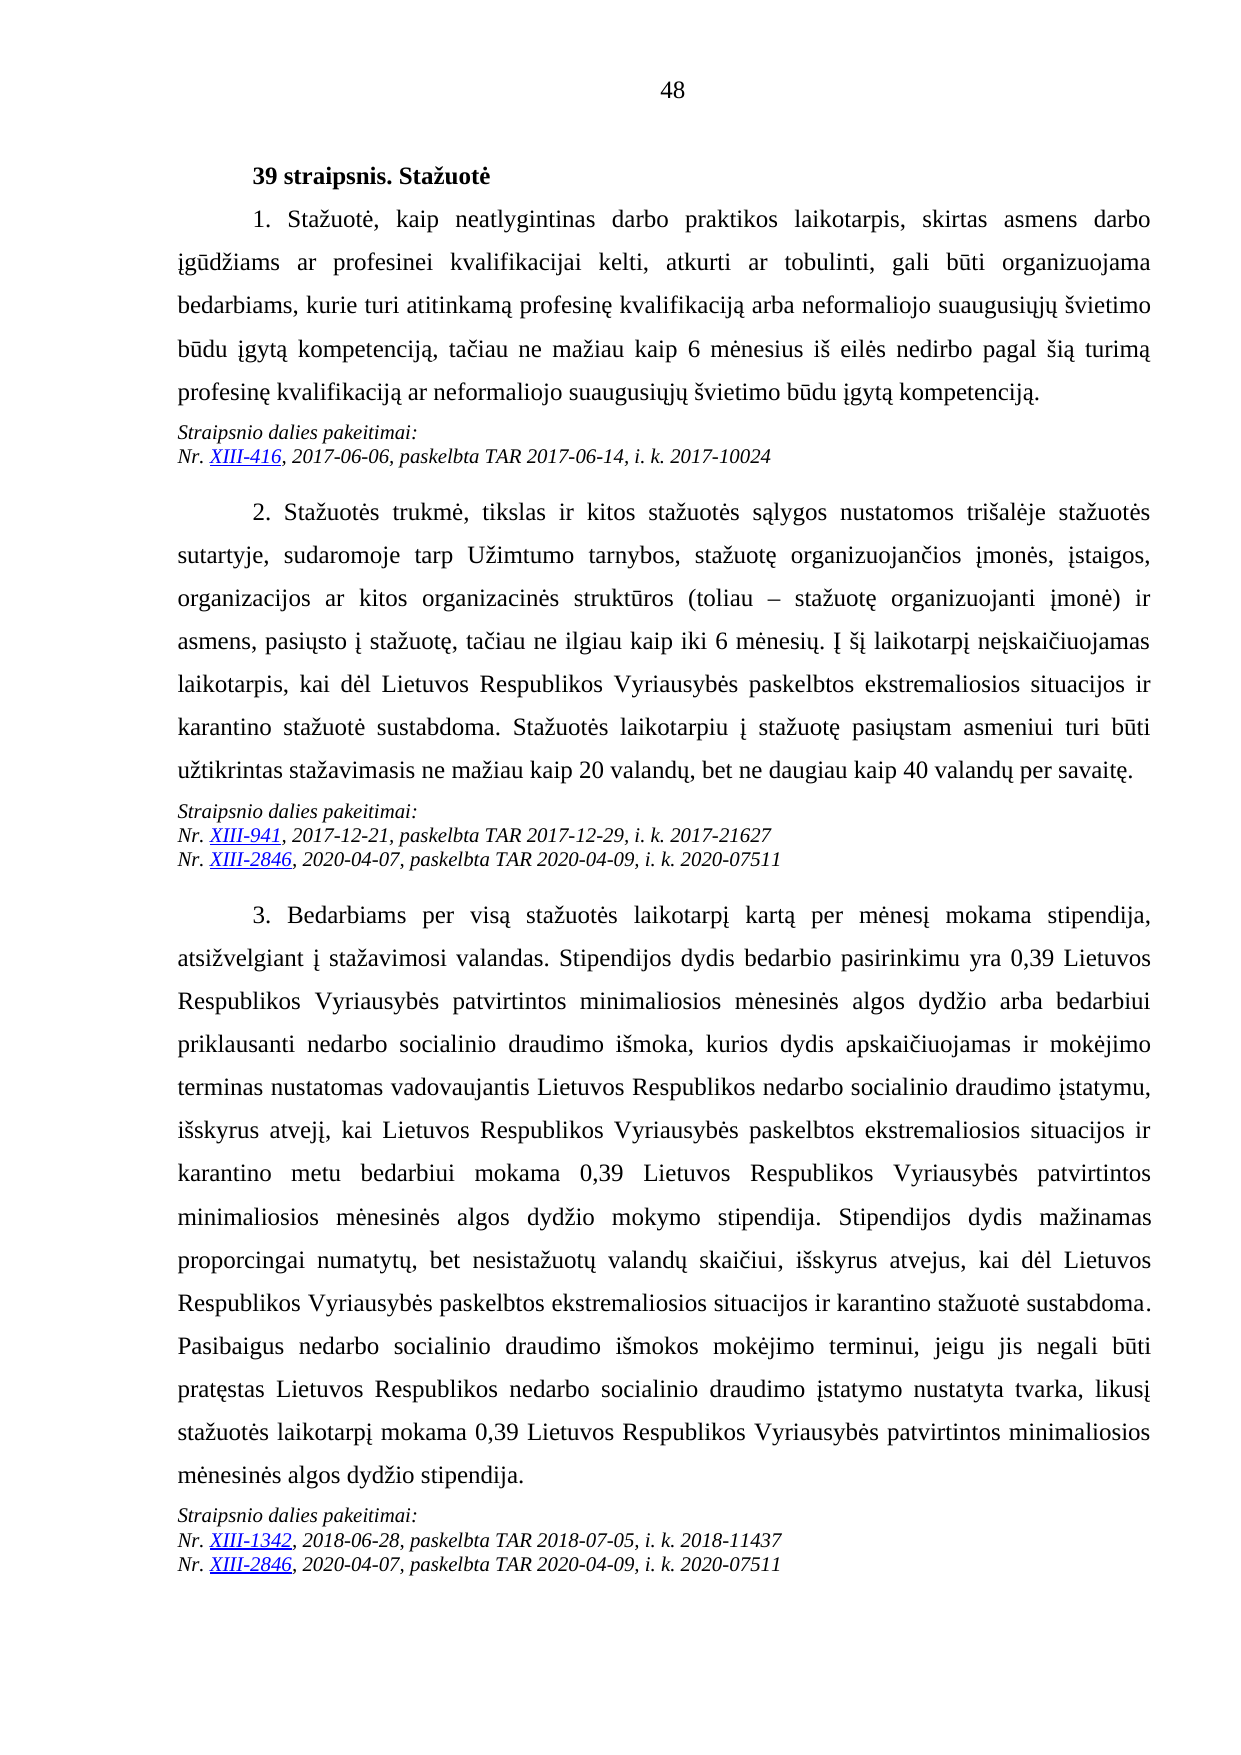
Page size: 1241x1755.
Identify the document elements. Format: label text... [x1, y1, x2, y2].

text Nr. XIII-2846, 2020-04-07, paskelbta TAR 2020-04-09, i. k. 2020-07511 [177, 847, 1152, 871]
text 2. Stažuotės trukmė, tikslas ir kitos stažuotės sąlygos nustatomos trišalėje stažuotės sutartyje, sudaromoje tarp Užimtumo tarnybos, stažuotę organizuojančios įmonės, įstaigos, organizacijos ar kitos organizacinės struktūros (toliau – stažuotę organizuojanti įmonė) ir asmens, pasiųsto į stažuotę, tačiau ne ilgiau kaip iki 6 mėnesių. Į šį laikotarpį neįskaičiuojamas laikotarpis, kai dėl Lietuvos Respublikos Vyriausybės paskelbtos ekstremaliosios situacijos ir karantino stažuotė sustabdoma. Stažuotės laikotarpiu į stažuotę pasiųstam asmeniui turi būti užtikrintas stažavimasis ne mažiau kaip 20 valandų, bet ne daugiau kaip 40 valandų per savaitę. [177, 497, 1152, 784]
text Nr. XIII-2846, 2020-04-07, paskelbta TAR 2020-04-09, i. k. 2020-07511 [177, 1552, 1152, 1576]
text Straipsnio dalies pakeitimai: [177, 1503, 1152, 1527]
text Nr. XIII-416, 2017-06-06, paskelbta TAR 2017-06-14, i. k. 2017-10024 [177, 444, 1152, 468]
text 3. Bedarbiams per visą stažuotės laikotarpį kartą per mėnesį mokama stipendija, atsižvelgiant į stažavimosi valandas. Stipendijos dydis bedarbio pasirinkimu yra 0,39 Lietuvos Respublikos Vyriausybės patvirtintos minimaliosios mėnesinės algos dydžio arba bedarbiui priklausanti nedarbo socialinio draudimo išmoka, kurios dydis apskaičiuojamas ir mokėjimo terminas nustatomas vadovaujantis Lietuvos Respublikos nedarbo socialinio draudimo įstatymu, išskyrus atvejį, kai Lietuvos Respublikos Vyriausybės paskelbtos ekstremaliosios situacijos ir karantino metu bedarbiui mokama 0,39 Lietuvos Respublikos Vyriausybės patvirtintos minimaliosios mėnesinės algos dydžio mokymo stipendija. Stipendijos dydis mažinamas proporcingai numatytų, bet nesistažuotų valandų skaičiui, išskyrus atvejus, kai dėl Lietuvos Respublikos Vyriausybės paskelbtos ekstremaliosios situacijos ir karantino stažuotė sustabdoma. Pasibaigus nedarbo socialinio draudimo išmokos mokėjimo terminui, jeigu jis negali būti pratęstas Lietuvos Respublikos nedarbo socialinio draudimo įstatymo nustatyta tvarka, likusį stažuotės laikotarpį mokama 0,39 Lietuvos Respublikos Vyriausybės patvirtintos minimaliosios mėnesinės algos dydžio stipendija. [177, 900, 1152, 1489]
text Nr. XIII-1342, 2018-06-28, paskelbta TAR 2018-07-05, i. k. 2018-11437 [177, 1527, 1152, 1552]
text Nr. XIII-941, 2017-12-21, paskelbta TAR 2017-12-29, i. k. 2017-21627 [177, 823, 1152, 847]
text 1. Stažuotė, kaip neatlygintinas darbo praktikos laikotarpis, skirtas asmens darbo įgūdžiams ar profesinei kvalifikacijai kelti, atkurti ar tobulinti, gali būti organizuojama bedarbiams, kurie turi atitinkamą profesinę kvalifikaciją arba neformaliojo suaugusiųjų švietimo būdu įgytą kompetenciją, tačiau ne mažiau kaip 6 mėnesius iš eilės nedirbo pagal šią turimą profesinę kvalifikaciją ar neformaliojo suaugusiųjų švietimo būdu įgytą kompetenciją. [177, 204, 1152, 406]
text 39 straipsnis. Stažuotė [177, 161, 1152, 190]
text Straipsnio dalies pakeitimai: [177, 799, 1152, 823]
text Straipsnio dalies pakeitimai: [177, 420, 1152, 444]
